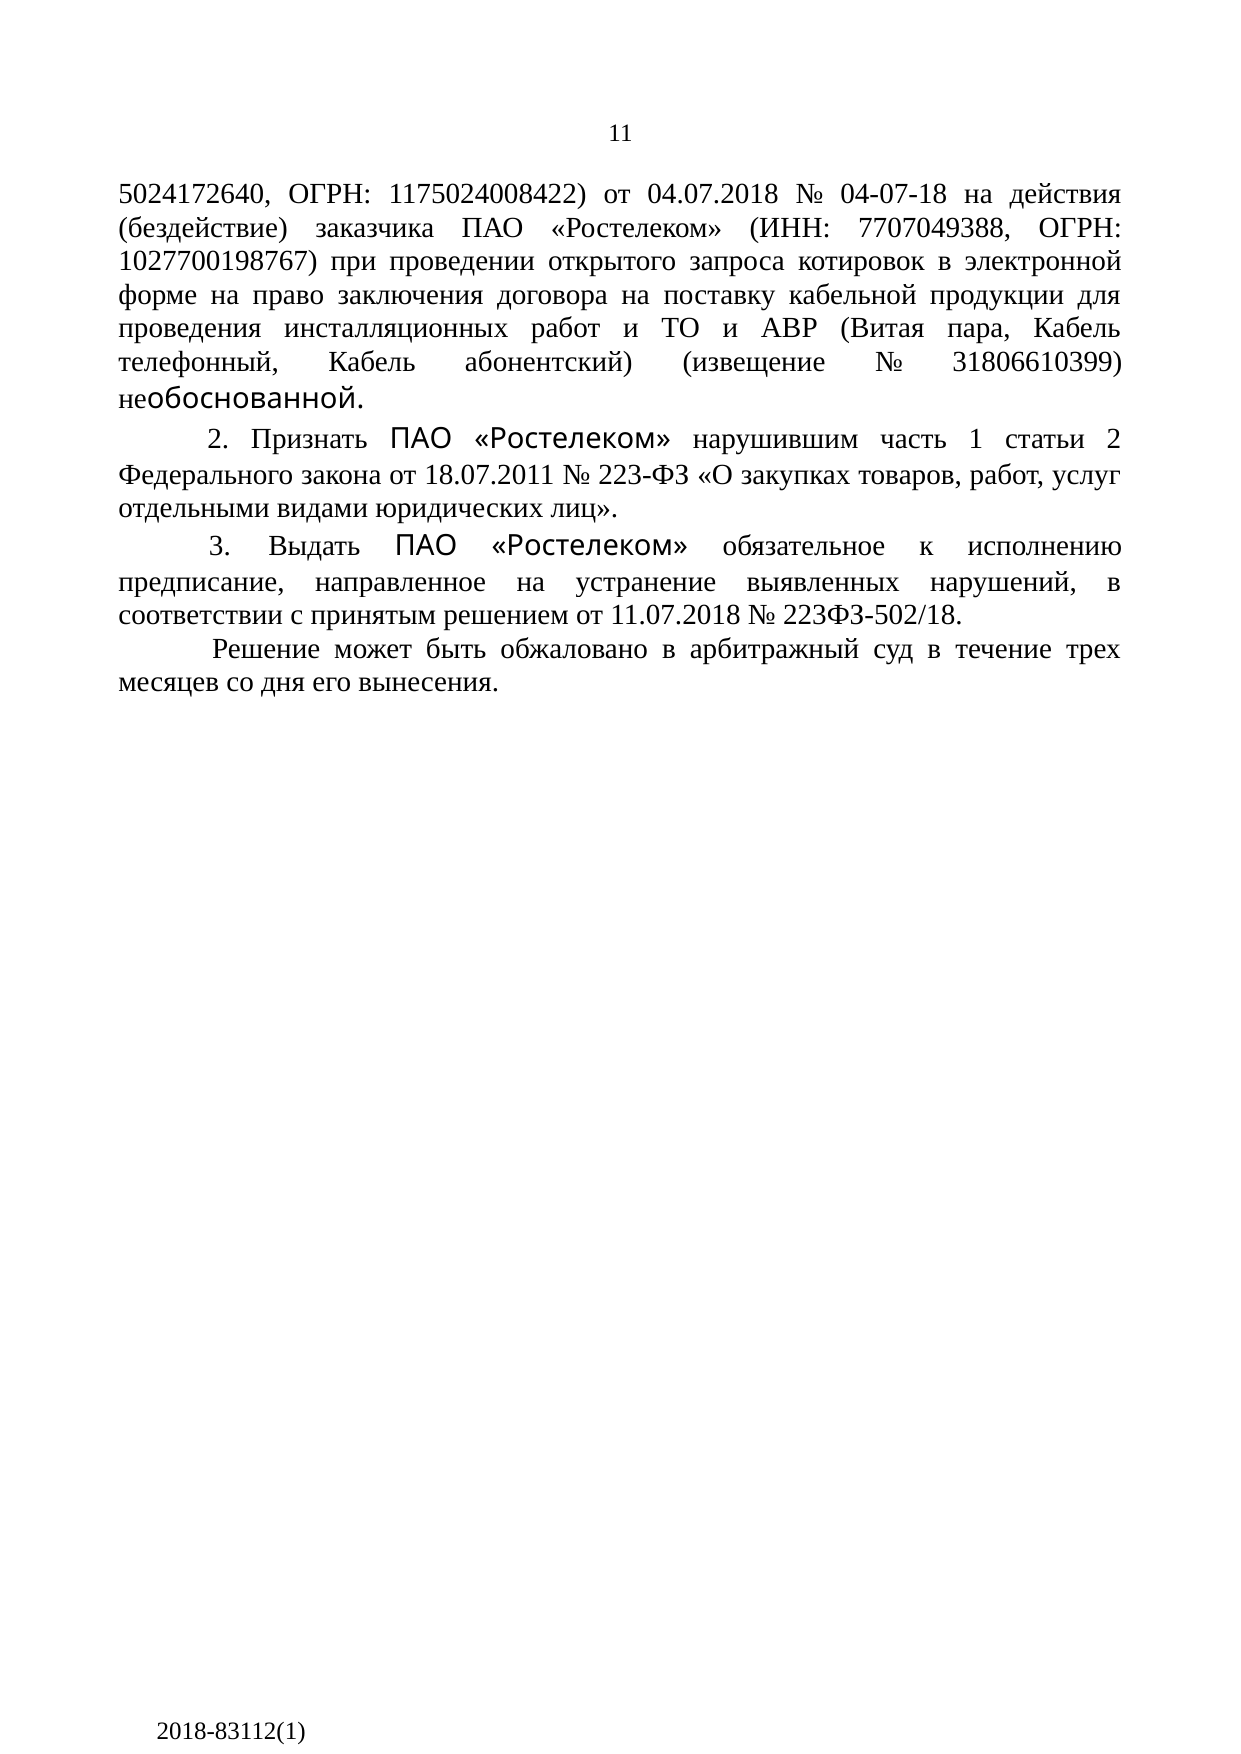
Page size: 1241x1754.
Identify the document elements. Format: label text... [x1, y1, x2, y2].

text Решение может быть обжаловано в арбитражный суд в течение трех месяцев со дня его вынесения. [118, 631, 1122, 698]
text 2. Признать ПАО «Ростелеком» нарушившим часть 1 статьи 2 Федерального закона от 18.07.2011 № 223-ФЗ «О закупках товаров, работ, услуг отдельными видами юридических лиц». [118, 417, 1122, 524]
list 5024172640, ОГРН: 1175024008422) от 04.07.2018 № 04-07-18 на действия (бездействие) заказчика ПАО «Ростелеком» (ИНН: 7707049388, ОГРН: 1027700198767) при проведении открытого запроса котировок в электронной форме на право заключения договора на поставку кабельной продукции для проведения инсталляционных работ и ТО и АВР (Витая пара, Кабель телефонный, Кабель абонентский) (извещение № 31806610399) необоснованной. [118, 176, 1122, 417]
list Выдать ПАО «Ростелеком» обязательное к исполнению предписание, направленное на устранение выявленных нарушений, в соответствии с принятым решением от 11.07.2018 № 223ФЗ-502/18. [118, 524, 1122, 631]
